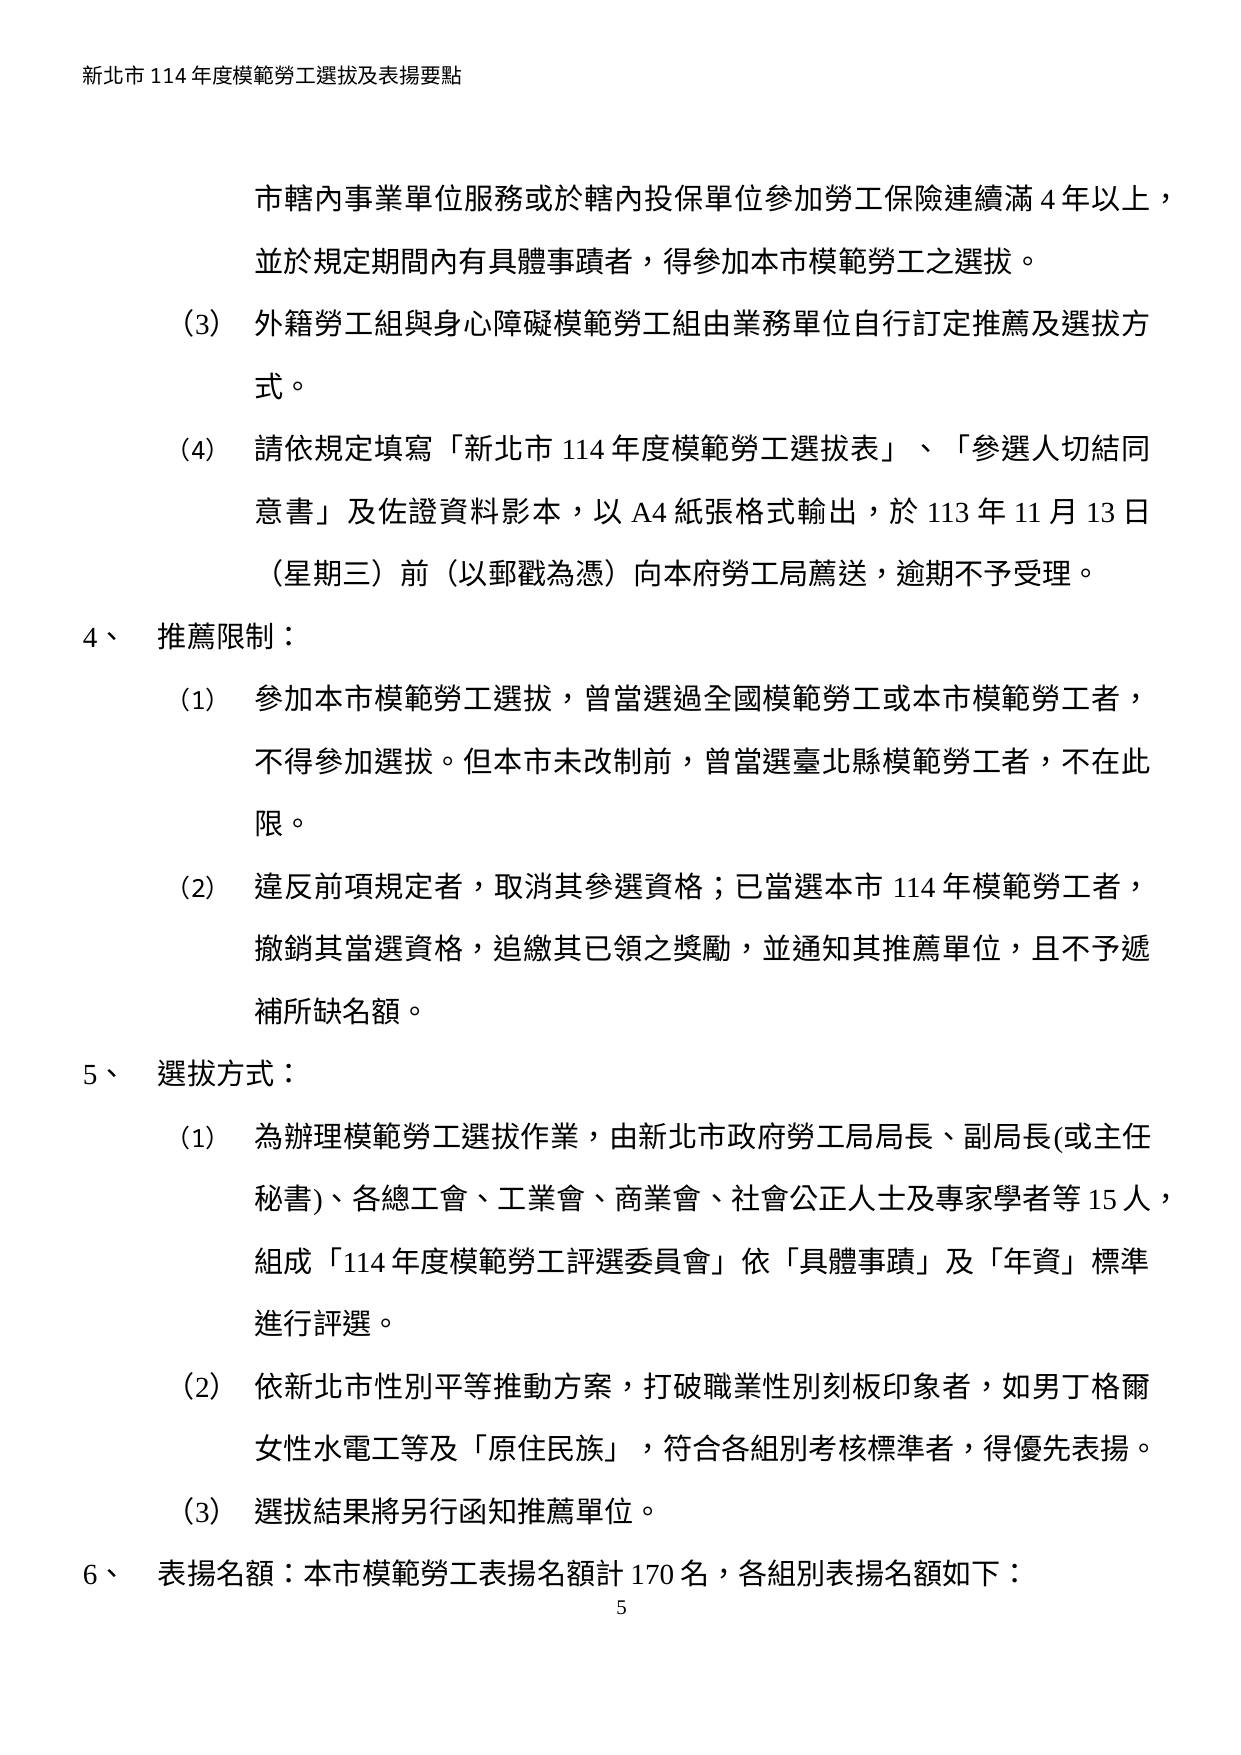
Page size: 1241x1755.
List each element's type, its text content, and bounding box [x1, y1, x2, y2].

list 為辦理模範勞工選拔作業，由新北市政府勞工局局長、副局長(或主任秘書)、各總工會、工業會、商業會、社會公正人士及專家學者等15人，組成「114年度模範勞工評選委員會」依「具體事蹟」及「年資」標準進行評選。 [166, 1093, 1152, 1343]
list 請依規定填寫「新北市114年度模範勞工選拔表」、「參選人切結同意書」及佐證資料影本，以A4紙張格式輸出，於113年11月13日（星期三）前（以郵戳為憑）向本府勞工局薦送，逾期不予受理。 [166, 405, 1152, 593]
list 參加本市模範勞工選拔，曾當選過全國模範勞工或本市模範勞工者，不得參加選拔。但本市未改制前，曾當選臺北縣模範勞工者，不在此限。 [166, 655, 1152, 843]
list 依新北市性別平等推動方案，打破職業性別刻板印象者，如男丁格爾、女性水電工等及「原住民族」，符合各組別考核標準者，得優先表揚。 [166, 1343, 1152, 1468]
list 選拔方式： [83, 1030, 1152, 1093]
list 表揚名額：本市模範勞工表揚名額計170名，各組別表揚名額如下： [83, 1530, 1152, 1593]
list 選拔結果將另行函知推薦單位。 [166, 1468, 1152, 1530]
list 若為產業工會推薦企業（產業）勞工組或職業勞工組之勞工，於新北市轄內事業單位服務或於轄內投保單位參加勞工保險連續滿4年以上，並於規定期間內有具體事蹟者，得參加本市模範勞工之選拔。 [166, 155, 1152, 280]
list 推薦限制： [83, 593, 1152, 655]
list 違反前項規定者，取消其參選資格；已當選本市114年模範勞工者，撤銷其當選資格，追繳其已領之獎勵，並通知其推薦單位，且不予遞補所缺名額。 [166, 843, 1152, 1030]
list 外籍勞工組與身心障礙模範勞工組由業務單位自行訂定推薦及選拔方式。 [166, 280, 1152, 405]
